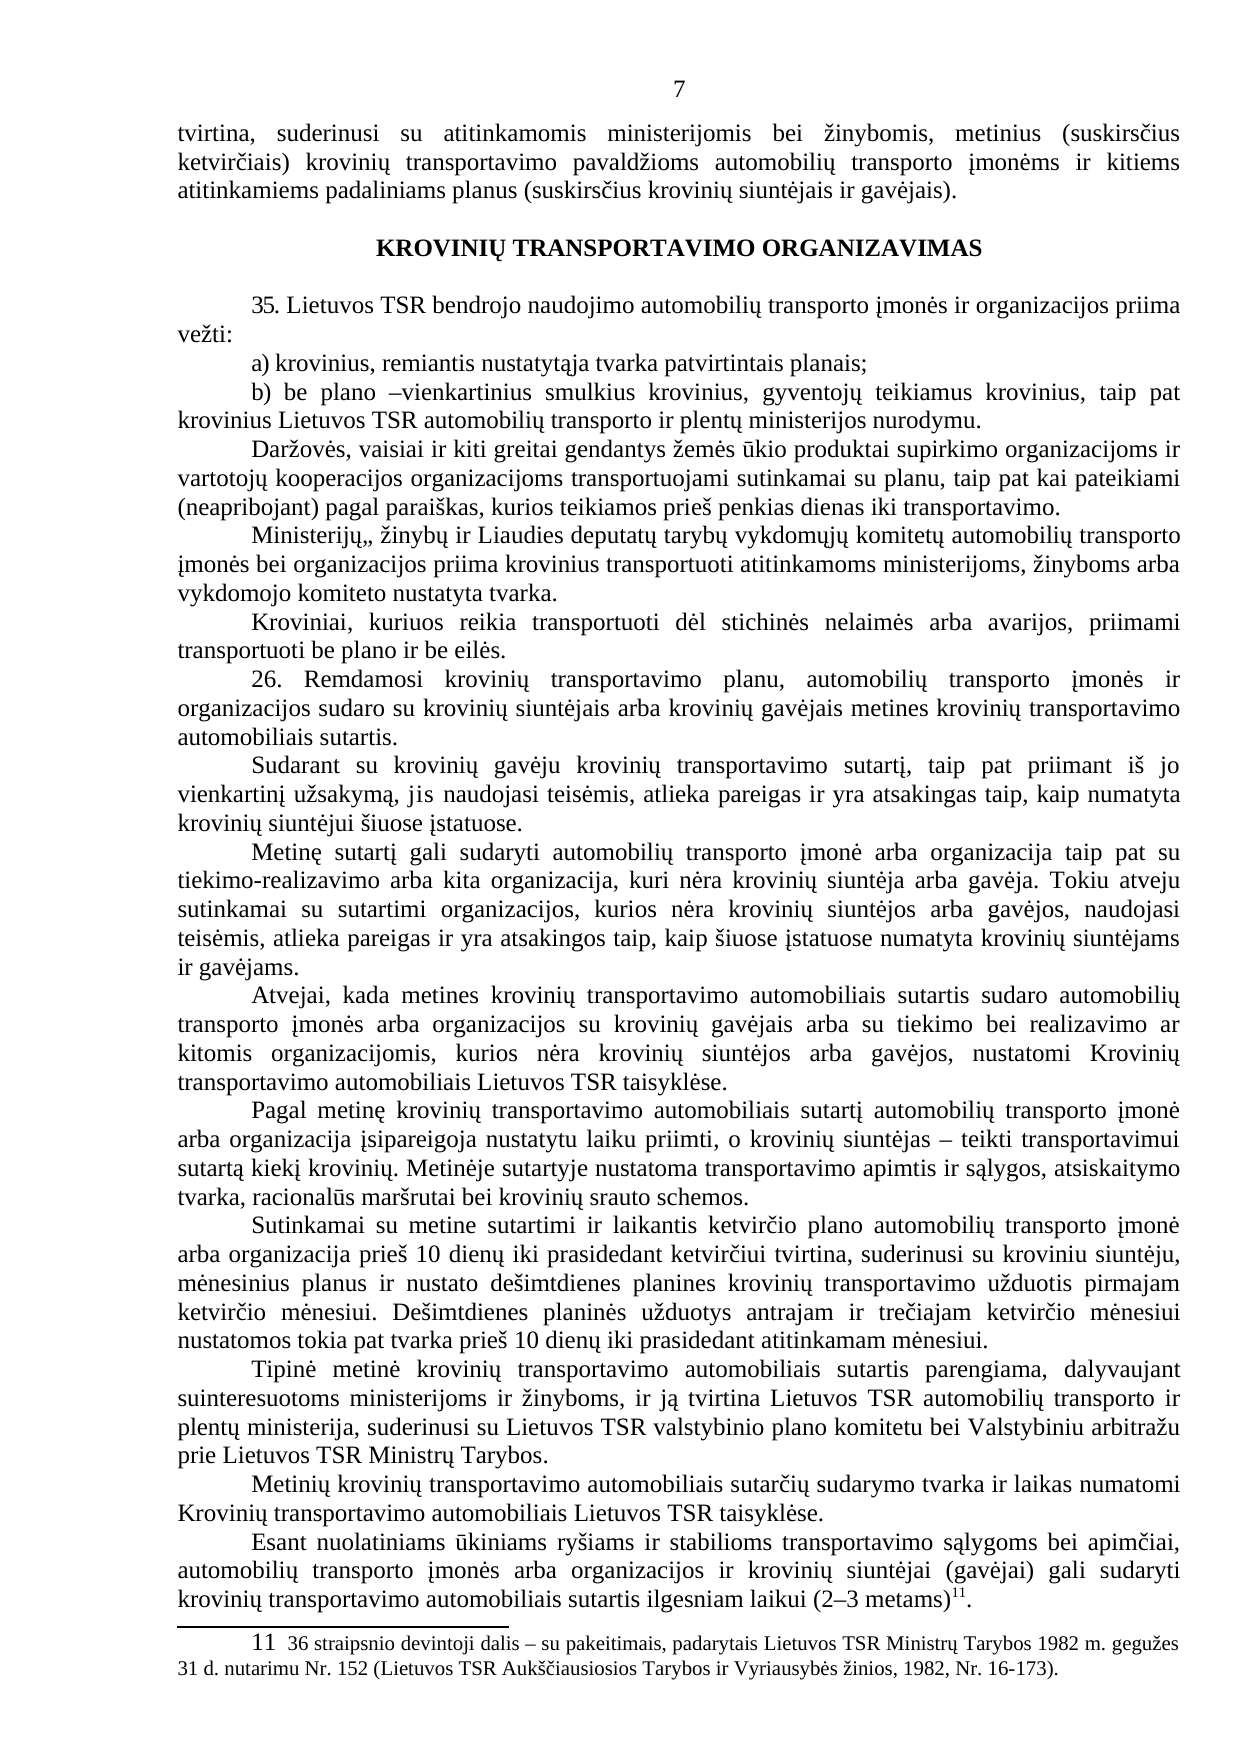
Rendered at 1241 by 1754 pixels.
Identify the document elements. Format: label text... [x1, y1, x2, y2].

text Metinę sutartį gali sudaryti automobilių transporto įmonė arba organizacija taip pat su tiekimo-realizavimo arba kita organizacija, kuri nėra krovinių siuntėja arba gavėja. Tokiu atveju sutinkamai su sutartimi organizacijos, kurios nėra krovinių siuntėjos arba gavėjos, naudojasi teisėmis, atlieka pareigas ir yra atsakingos taip, kaip šiuose įstatuose numatyta krovinių siuntėjams ir gavėjams. [177, 837, 1181, 981]
text 36 straipsnio devintoji dalis – su pakeitimais, padarytais Lietuvos TSR Ministrų Tarybos 1982 m. gegužes 31 d. nutarimu Nr. 152 (Lietuvos TSR Aukščiausiosios Tarybos ir Vyriausybės žinios, 1982, Nr. 16-173). [177, 1627, 1181, 1680]
text Ministerijų„ žinybų ir Liaudies deputatų tarybų vykdomųjų komitetų automobilių transporto įmonės bei organizacijos priima krovinius transportuoti atitinkamoms ministerijoms, žinyboms arba vykdomojo komiteto nustatyta tvarka. [177, 521, 1181, 607]
text KROVINIŲ TRANSPORTAVIMO ORGANIZAVIMAS [177, 233, 1181, 262]
text a) krovinius, remiantis nustatytąja tvarka patvirtintais planais; [177, 348, 1181, 377]
text Esant nuolatiniams ūkiniams ryšiams ir stabilioms transportavimo sąlygoms bei apimčiai, automobilių transporto įmonės arba organizacijos ir krovinių siuntėjai (gavėjai) gali sudaryti krovinių transportavimo automobiliais sutartis ilgesniam laikui (2–3 metams). [177, 1527, 1181, 1613]
text Daržovės, vaisiai ir kiti greitai gendantys žemės ūkio produktai supirkimo organizacijoms ir vartotojų kooperacijos organizacijoms transportuojami sutinkamai su planu, taip pat kai pateikiami (neapribojant) pagal paraiškas, kurios teikiamos prieš penkias dienas iki transportavimo. [177, 434, 1181, 521]
text Sutinkamai su metine sutartimi ir laikantis ketvirčio plano automobilių transporto įmonė arba organizacija prieš 10 dienų iki prasidedant ketvirčiui tvirtina, suderinusi su kroviniu siuntėju, mėnesinius planus ir nustato dešimtdienes planines krovinių transportavimo užduotis pirmajam ketvirčio mėnesiui. Dešimtdienes planinės užduotys antrajam ir trečiajam ketvirčio mėnesiui nustatomos tokia pat tvarka prieš 10 dienų iki prasidedant atitinkamam mėnesiui. [177, 1211, 1181, 1354]
text Atvejai, kada metines krovinių transportavimo automobiliais sutartis sudaro automobilių transporto įmonės arba organizacijos su krovinių gavėjais arba su tiekimo bei realizavimo ar kitomis organizacijomis, kurios nėra krovinių siuntėjos arba gavėjos, nustatomi Krovinių transportavimo automobiliais Lietuvos TSR taisyklėse. [177, 981, 1181, 1096]
text Sudarant su krovinių gavėju krovinių transportavimo sutartį, taip pat priimant iš jo vienkartinį užsakymą, jis naudojasi teisėmis, atlieka pareigas ir yra atsakingas taip, kaip numatyta krovinių siuntėjui šiuose įstatuose. [177, 751, 1181, 837]
text b) be plano –vienkartinius smulkius krovinius, gyventojų teikiamus krovinius, taip pat krovinius Lietuvos TSR automobilių transporto ir plentų ministerijos nurodymu. [177, 377, 1181, 434]
text 26. Remdamosi krovinių transportavimo planu, automobilių transporto įmonės ir organizacijos sudaro su krovinių siuntėjais arba krovinių gavėjais metines krovinių transportavimo automobiliais sutartis. [177, 664, 1181, 751]
text Kroviniai, kuriuos reikia transportuoti dėl stichinės nelaimės arba avarijos, priimami transportuoti be plano ir be eilės. [177, 607, 1181, 664]
text tvirtina, suderinusi su atitinkamomis ministerijomis bei žinybomis, metinius (suskirsčius ketvirčiais) krovinių transportavimo pavaldžioms automobilių transporto įmonėms ir kitiems atitinkamiems padaliniams planus (suskirsčius krovinių siuntėjais ir gavėjais). [177, 118, 1181, 204]
text Tipinė metinė krovinių transportavimo automobiliais sutartis parengiama, dalyvaujant suinteresuotoms ministerijoms ir žinyboms, ir ją tvirtina Lietuvos TSR automobilių transporto ir plentų ministerija, suderinusi su Lietuvos TSR valstybinio plano komitetu bei Valstybiniu arbitražu prie Lietuvos TSR Ministrų Tarybos. [177, 1354, 1181, 1469]
text 35. Lietuvos TSR bendrojo naudojimo automobilių transporto įmonės ir organizacijos priima vežti: [177, 291, 1181, 348]
text Pagal metinę krovinių transportavimo automobiliais sutartį automobilių transporto įmonė arba organizacija įsipareigoja nustatytu laiku priimti, o krovinių siuntėjas – teikti transportavimui sutartą kiekį krovinių. Metinėje sutartyje nustatoma transportavimo apimtis ir sąlygos, atsiskaitymo tvarka, racionalūs maršrutai bei krovinių srauto schemos. [177, 1096, 1181, 1211]
text Metinių krovinių transportavimo automobiliais sutarčių sudarymo tvarka ir laikas numatomi Krovinių transportavimo automobiliais Lietuvos TSR taisyklėse. [177, 1469, 1181, 1527]
